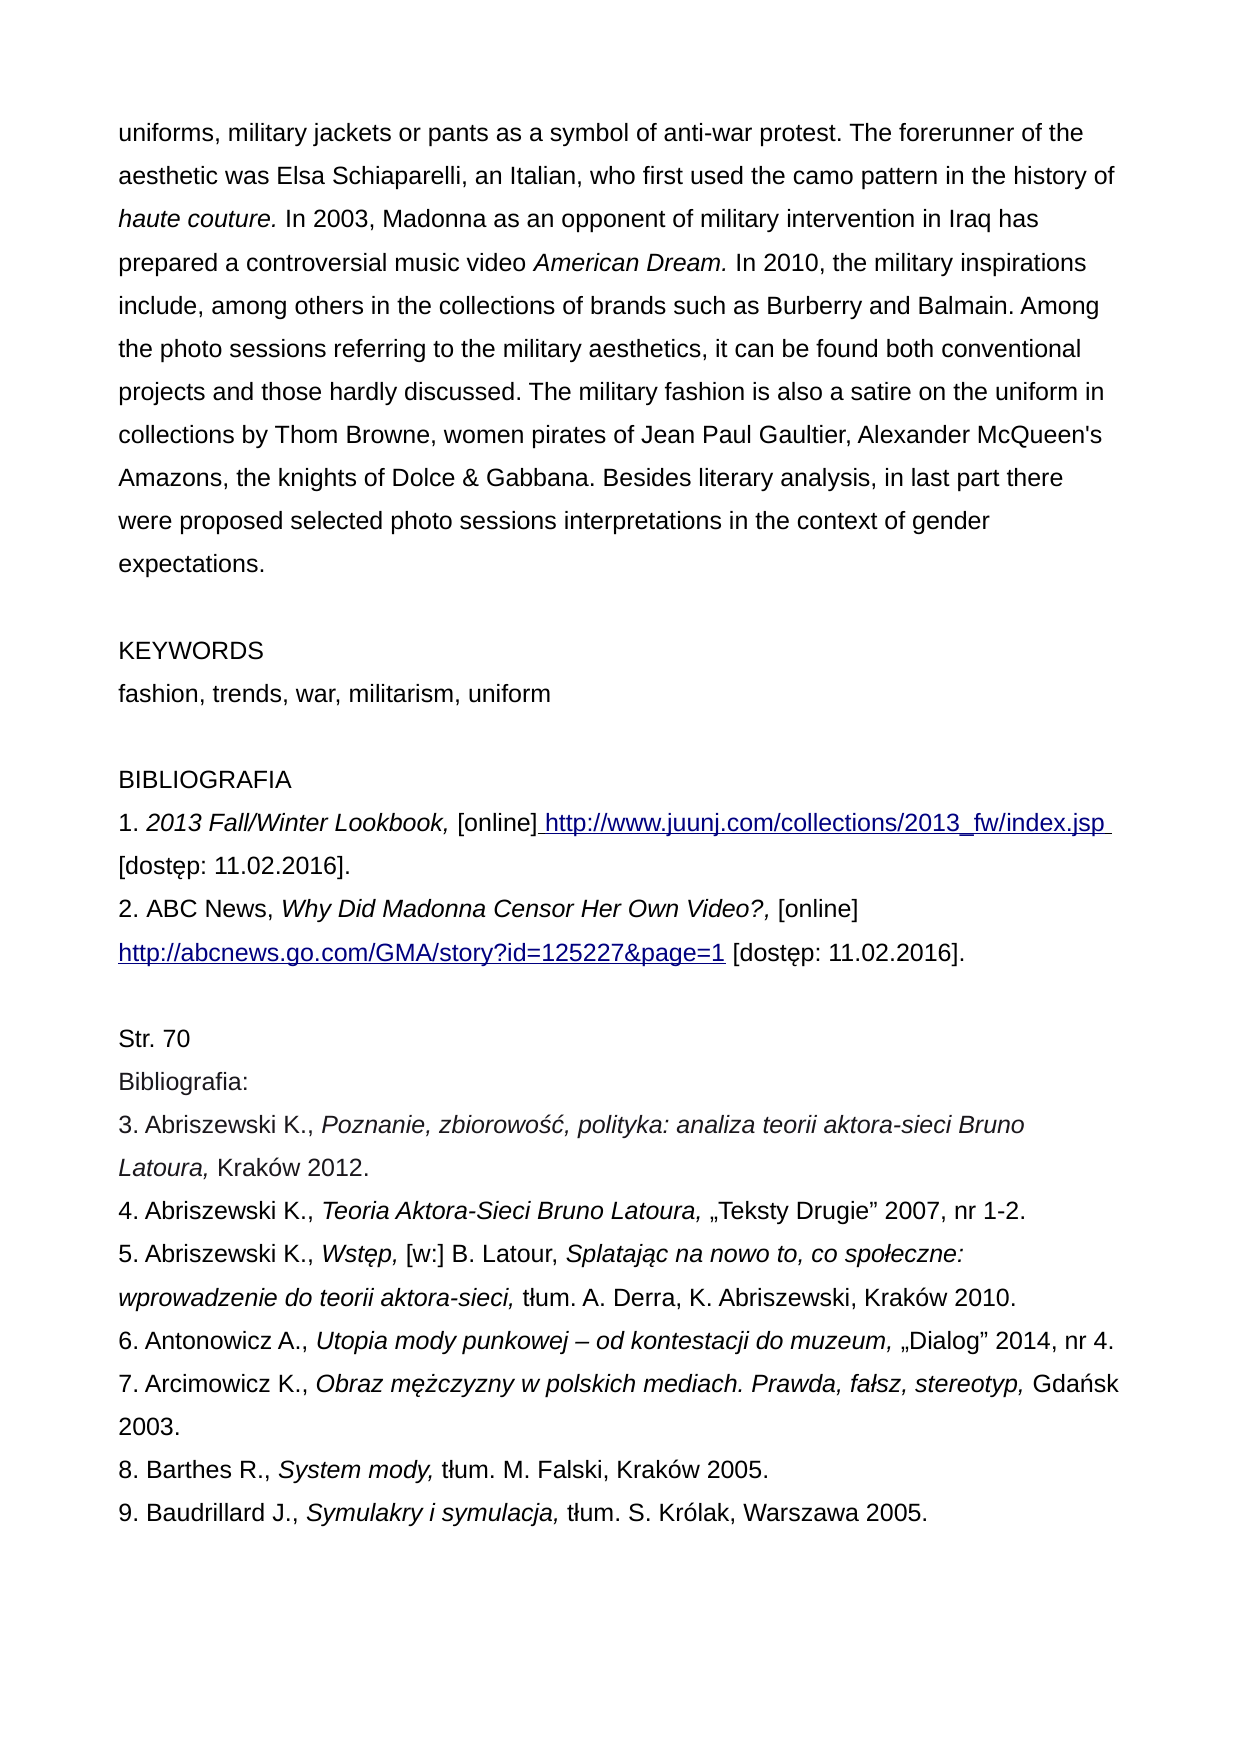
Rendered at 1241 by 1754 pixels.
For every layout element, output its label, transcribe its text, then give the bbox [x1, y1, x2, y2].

text fashion, trends, war, militarism, uniform [118, 679, 1122, 707]
text Str. 70 [118, 1024, 1122, 1052]
subtitle BIBLIOGRAFIA [118, 765, 1122, 794]
list 2. ABC News, Why Did Madonna Censor Her Own Video?, [online] http://abcnews.go.com/GMA/story?id=125227&page=1 [dostęp: 11.02.2016]. [118, 894, 1122, 966]
text 5. Abriszewski K., Wstęp, [w:] B. Latour, Splatając na nowo to, co społeczne: wprowadzenie do teorii aktora-sieci, tłum. A. Derra, K. Abriszewski, Kraków 2010. [118, 1239, 1122, 1311]
text KEYWORDS [118, 636, 1122, 664]
text 3. Abriszewski K., Poznanie, zbiorowość, polityka: analiza teorii aktora-sieci Bruno Latoura, Kraków 2012. [118, 1110, 1122, 1182]
text 8. Barthes R., System mody, tłum. M. Falski, Kraków 2005. [118, 1455, 1122, 1484]
text 7. Arcimowicz K., Obraz mężczyzny w polskich mediach. Prawda, fałsz, stereotyp, Gdańsk 2003. [118, 1369, 1122, 1441]
text Bibliografia: [118, 1067, 1122, 1096]
text 4. Abriszewski K., Teoria Aktora-Sieci Bruno Latoura, „Teksty Drugie” 2007, nr 1-2. [118, 1196, 1122, 1225]
text 9. Baudrillard J., Symulakry i symulacja, tłum. S. Królak, Warszawa 2005. [118, 1498, 1122, 1527]
text 6. Antonowicz A., Utopia mody punkowej – od kontestacji do muzeum, „Dialog” 2014, nr 4. [118, 1326, 1122, 1354]
text uniforms, military jackets or pants as a symbol of anti-war protest. The forerunner of the aesthetic was Elsa Schiaparelli, an Italian, who first used the camo pattern in the history of haute couture. In 2003, Madonna as an opponent of military intervention in Iraq has prepared a controversial music video American Dream. In 2010, the military inspirations include, among others in the collections of brands such as Burberry and Balmain. Among the photo sessions referring to the military aesthetics, it can be found both conventional projects and those hardly discussed. The military fashion is also a satire on the uniform in collections by Thom Browne, women pirates of Jean Paul Gaultier, Alexander McQueen's Amazons, the knights of Dolce & Gabbana. Besides literary analysis, in last part there were proposed selected photo sessions interpretations in the context of gender expectations. [118, 118, 1122, 578]
text 1. 2013 Fall/Winter Lookbook, [online] http://www.juunj.com/collections/2013_fw/index.jsp [dostęp: 11.02.2016]. [118, 808, 1122, 880]
